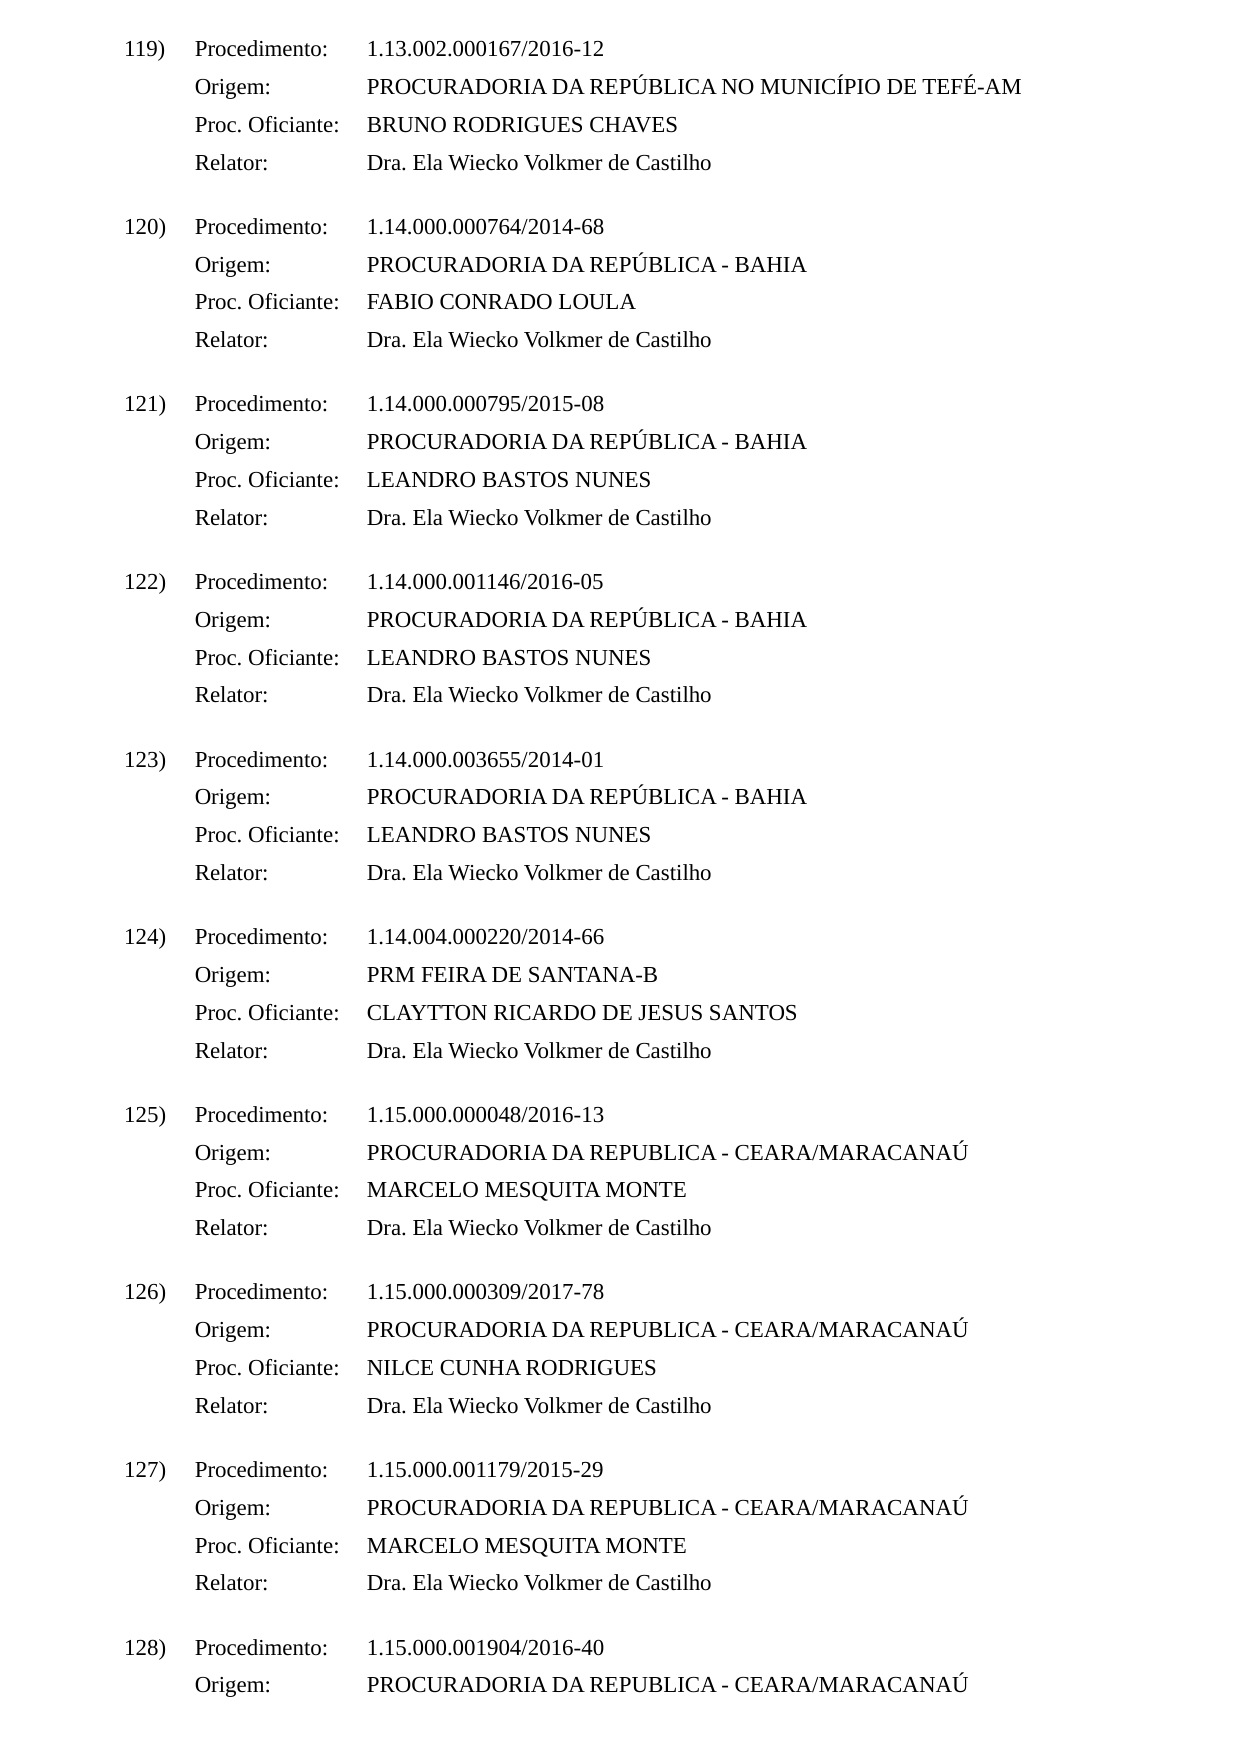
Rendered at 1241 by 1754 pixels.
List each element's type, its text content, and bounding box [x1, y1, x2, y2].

table_header 128) [118, 1628, 189, 1666]
table_header 1.14.000.001146/2016-05 [361, 562, 1122, 600]
table_cell PROCURADORIA DA REPUBLICA - CEARA/MARACANAÚ [361, 1488, 1122, 1526]
table_header Procedimento: [189, 207, 361, 245]
table_cell Relator: [189, 853, 361, 891]
table_cell MARCELO MESQUITA MONTE [361, 1526, 1122, 1564]
table_cell [118, 600, 189, 638]
table_cell [118, 321, 189, 358]
table_cell [118, 105, 189, 143]
table_cell Dra. Ela Wiecko Volkmer de Castilho [361, 1564, 1122, 1602]
table_cell Dra. Ela Wiecko Volkmer de Castilho [361, 853, 1122, 891]
table_header Procedimento: [189, 1628, 361, 1666]
table_header Procedimento: [189, 1095, 361, 1133]
table_cell [118, 1171, 189, 1208]
table_cell LEANDRO BASTOS NUNES [361, 460, 1122, 498]
table_cell [118, 1386, 189, 1424]
table_cell Dra. Ela Wiecko Volkmer de Castilho [361, 676, 1122, 713]
table_cell [118, 143, 189, 181]
table_cell Origem: [189, 1488, 361, 1526]
table_cell Relator: [189, 1209, 361, 1246]
table_header Procedimento: [189, 918, 361, 955]
table_header Procedimento: [189, 1273, 361, 1311]
table_cell Origem: [189, 245, 361, 283]
table_cell PROCURADORIA DA REPUBLICA - CEARA/MARACANAÚ [361, 1666, 1122, 1703]
table_header 1.15.000.000309/2017-78 [361, 1273, 1122, 1311]
table_cell Relator: [189, 1386, 361, 1424]
table_cell NILCE CUNHA RODRIGUES [361, 1348, 1122, 1386]
table_cell Dra. Ela Wiecko Volkmer de Castilho [361, 1386, 1122, 1424]
table_cell [118, 1133, 189, 1171]
table_cell Relator: [189, 676, 361, 713]
table_header 1.14.000.000795/2015-08 [361, 385, 1122, 422]
table_cell CLAYTTON RICARDO DE JESUS SANTOS [361, 993, 1122, 1031]
table_header 120) [118, 207, 189, 245]
table_cell [118, 460, 189, 498]
table_header 1.13.002.000167/2016-12 [361, 30, 1122, 67]
table_cell LEANDRO BASTOS NUNES [361, 816, 1122, 853]
table_cell Dra. Ela Wiecko Volkmer de Castilho [361, 143, 1122, 181]
table_cell Proc. Oficiante: [189, 638, 361, 676]
table_header 1.14.000.003655/2014-01 [361, 740, 1122, 778]
table_cell [118, 1348, 189, 1386]
table_cell Origem: [189, 1311, 361, 1348]
table_header Procedimento: [189, 1450, 361, 1488]
table_cell MARCELO MESQUITA MONTE [361, 1171, 1122, 1208]
table_header 1.15.000.001904/2016-40 [361, 1628, 1122, 1666]
table_cell [118, 67, 189, 105]
table_cell [118, 778, 189, 816]
table_cell [118, 638, 189, 676]
table_cell Proc. Oficiante: [189, 460, 361, 498]
table_cell [118, 676, 189, 713]
table_cell [118, 1209, 189, 1246]
table_cell Origem: [189, 1133, 361, 1171]
table_cell [118, 1488, 189, 1526]
table_cell Origem: [189, 600, 361, 638]
table_cell Proc. Oficiante: [189, 283, 361, 321]
table_cell [118, 498, 189, 536]
table_cell Dra. Ela Wiecko Volkmer de Castilho [361, 498, 1122, 536]
table_cell [118, 955, 189, 993]
table_cell [118, 1031, 189, 1069]
table_cell FABIO CONRADO LOULA [361, 283, 1122, 321]
table_cell PROCURADORIA DA REPUBLICA - CEARA/MARACANAÚ [361, 1133, 1122, 1171]
table_cell PROCURADORIA DA REPÚBLICA - BAHIA [361, 600, 1122, 638]
table_cell PROCURADORIA DA REPÚBLICA NO MUNICÍPIO DE TEFÉ-AM [361, 67, 1122, 105]
table_cell [118, 1311, 189, 1348]
table_cell Origem: [189, 955, 361, 993]
table_header 126) [118, 1273, 189, 1311]
table_cell Origem: [189, 778, 361, 816]
table_cell Relator: [189, 498, 361, 536]
table_header 121) [118, 385, 189, 422]
table_cell [118, 245, 189, 283]
table_header Procedimento: [189, 30, 361, 67]
table_header 1.14.004.000220/2014-66 [361, 918, 1122, 955]
table_cell BRUNO RODRIGUES CHAVES [361, 105, 1122, 143]
table_cell Origem: [189, 1666, 361, 1703]
table_cell Proc. Oficiante: [189, 816, 361, 853]
table_cell Proc. Oficiante: [189, 993, 361, 1031]
table_cell Proc. Oficiante: [189, 1526, 361, 1564]
table_cell PROCURADORIA DA REPÚBLICA - BAHIA [361, 423, 1122, 460]
table_header 1.15.000.000048/2016-13 [361, 1095, 1122, 1133]
table_header 124) [118, 918, 189, 955]
table_header 122) [118, 562, 189, 600]
table_cell [118, 816, 189, 853]
table_cell PROCURADORIA DA REPUBLICA - CEARA/MARACANAÚ [361, 1311, 1122, 1348]
table_cell Dra. Ela Wiecko Volkmer de Castilho [361, 1031, 1122, 1069]
table_header 119) [118, 30, 189, 67]
table_cell Relator: [189, 143, 361, 181]
table_header 1.15.000.001179/2015-29 [361, 1450, 1122, 1488]
table_cell Proc. Oficiante: [189, 105, 361, 143]
table_cell [118, 423, 189, 460]
table_cell Proc. Oficiante: [189, 1171, 361, 1208]
table_cell [118, 853, 189, 891]
table_header Procedimento: [189, 740, 361, 778]
table_cell Dra. Ela Wiecko Volkmer de Castilho [361, 321, 1122, 358]
table_header 127) [118, 1450, 189, 1488]
table_cell Relator: [189, 1031, 361, 1069]
table_cell [118, 993, 189, 1031]
table_cell PRM FEIRA DE SANTANA-B [361, 955, 1122, 993]
table_header 125) [118, 1095, 189, 1133]
table_header 1.14.000.000764/2014-68 [361, 207, 1122, 245]
table_header Procedimento: [189, 562, 361, 600]
table_cell Relator: [189, 321, 361, 358]
table_cell Proc. Oficiante: [189, 1348, 361, 1386]
table_cell [118, 1666, 189, 1703]
table_cell Origem: [189, 67, 361, 105]
table_cell Origem: [189, 423, 361, 460]
table_cell [118, 1526, 189, 1564]
table_header 123) [118, 740, 189, 778]
table_cell [118, 1564, 189, 1602]
table_header Procedimento: [189, 385, 361, 422]
table_cell LEANDRO BASTOS NUNES [361, 638, 1122, 676]
table_cell PROCURADORIA DA REPÚBLICA - BAHIA [361, 245, 1122, 283]
table_cell Relator: [189, 1564, 361, 1602]
table_cell [118, 283, 189, 321]
table_cell PROCURADORIA DA REPÚBLICA - BAHIA [361, 778, 1122, 816]
table_cell Dra. Ela Wiecko Volkmer de Castilho [361, 1209, 1122, 1246]
